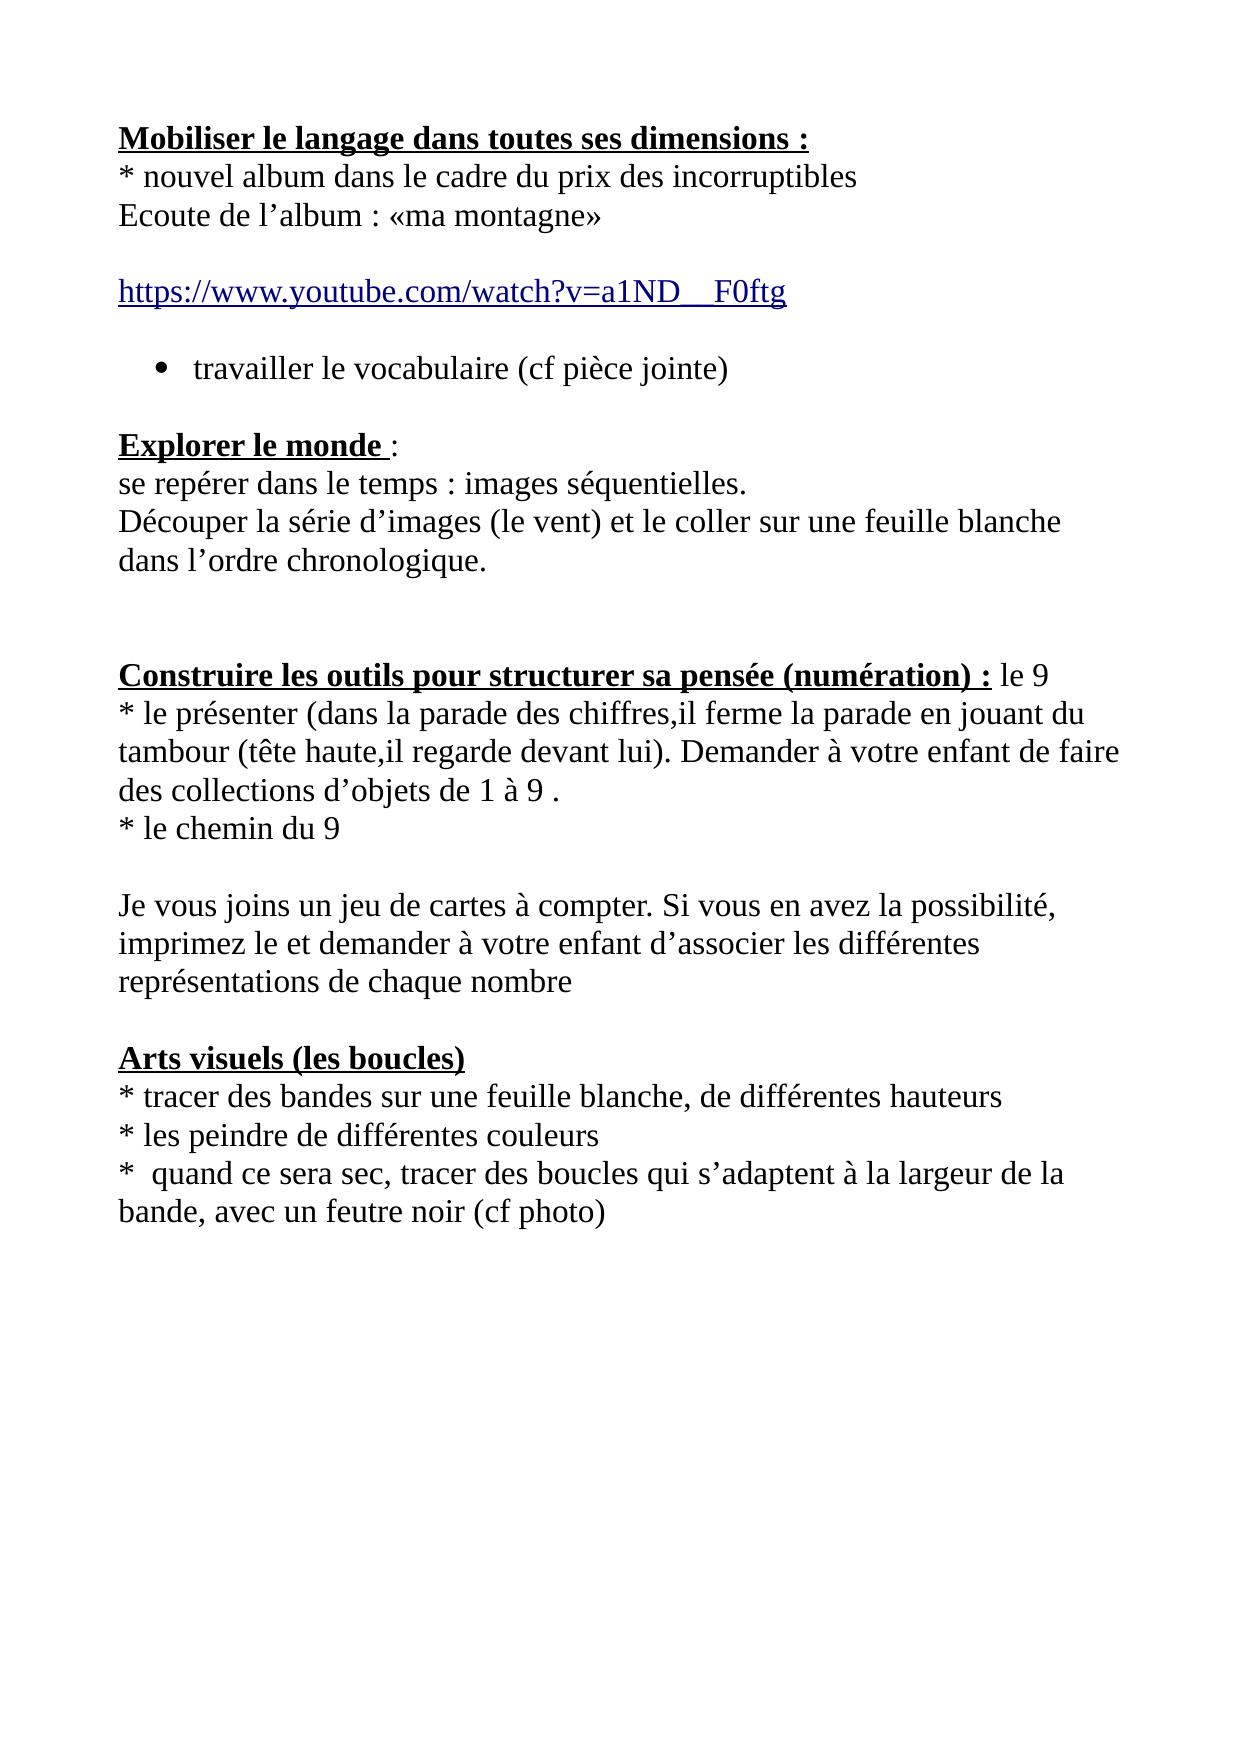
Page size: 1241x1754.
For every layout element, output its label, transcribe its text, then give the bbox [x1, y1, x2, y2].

text Construire les outils pour structurer sa pensée (numération) : le 9 [118, 655, 1122, 693]
text https://www.youtube.com/watch?v=a1ND__F0ftg [118, 271, 1122, 310]
text Arts visuels (les boucles) [118, 1038, 1122, 1076]
text Découper la série d’images (le vent) et le coller sur une feuille blanche dans l’ordre chronologique. [118, 501, 1122, 578]
text * tracer des bandes sur une feuille blanche, de différentes hauteurs [118, 1076, 1122, 1115]
text * nouvel album dans le cadre du prix des incorruptibles [118, 156, 1122, 195]
text * le présenter (dans la parade des chiffres,il ferme la parade en jouant du tambour (tête haute,il regarde devant lui). Demander à votre enfant de faire des collections d’objets de 1 à 9 . [118, 693, 1122, 808]
text Explorer le monde : [118, 425, 1122, 463]
list travailler le vocabulaire (cf pièce jointe) [156, 348, 1122, 386]
text * le chemin du 9 [118, 808, 1122, 846]
text * les peindre de différentes couleurs [118, 1115, 1122, 1153]
text Mobiliser le langage dans toutes ses dimensions : [118, 118, 1122, 156]
text se repérer dans le temps : images séquentielles. [118, 463, 1122, 501]
text Ecoute de l’album : «ma montagne» [118, 195, 1122, 233]
text Je vous joins un jeu de cartes à compter. Si vous en avez la possibilité, imprimez le et demander à votre enfant d’associer les différentes représentations de chaque nombre [118, 885, 1122, 1000]
text * quand ce sera sec, tracer des boucles qui s’adaptent à la largeur de la bande, avec un feutre noir (cf photo) [118, 1153, 1122, 1230]
